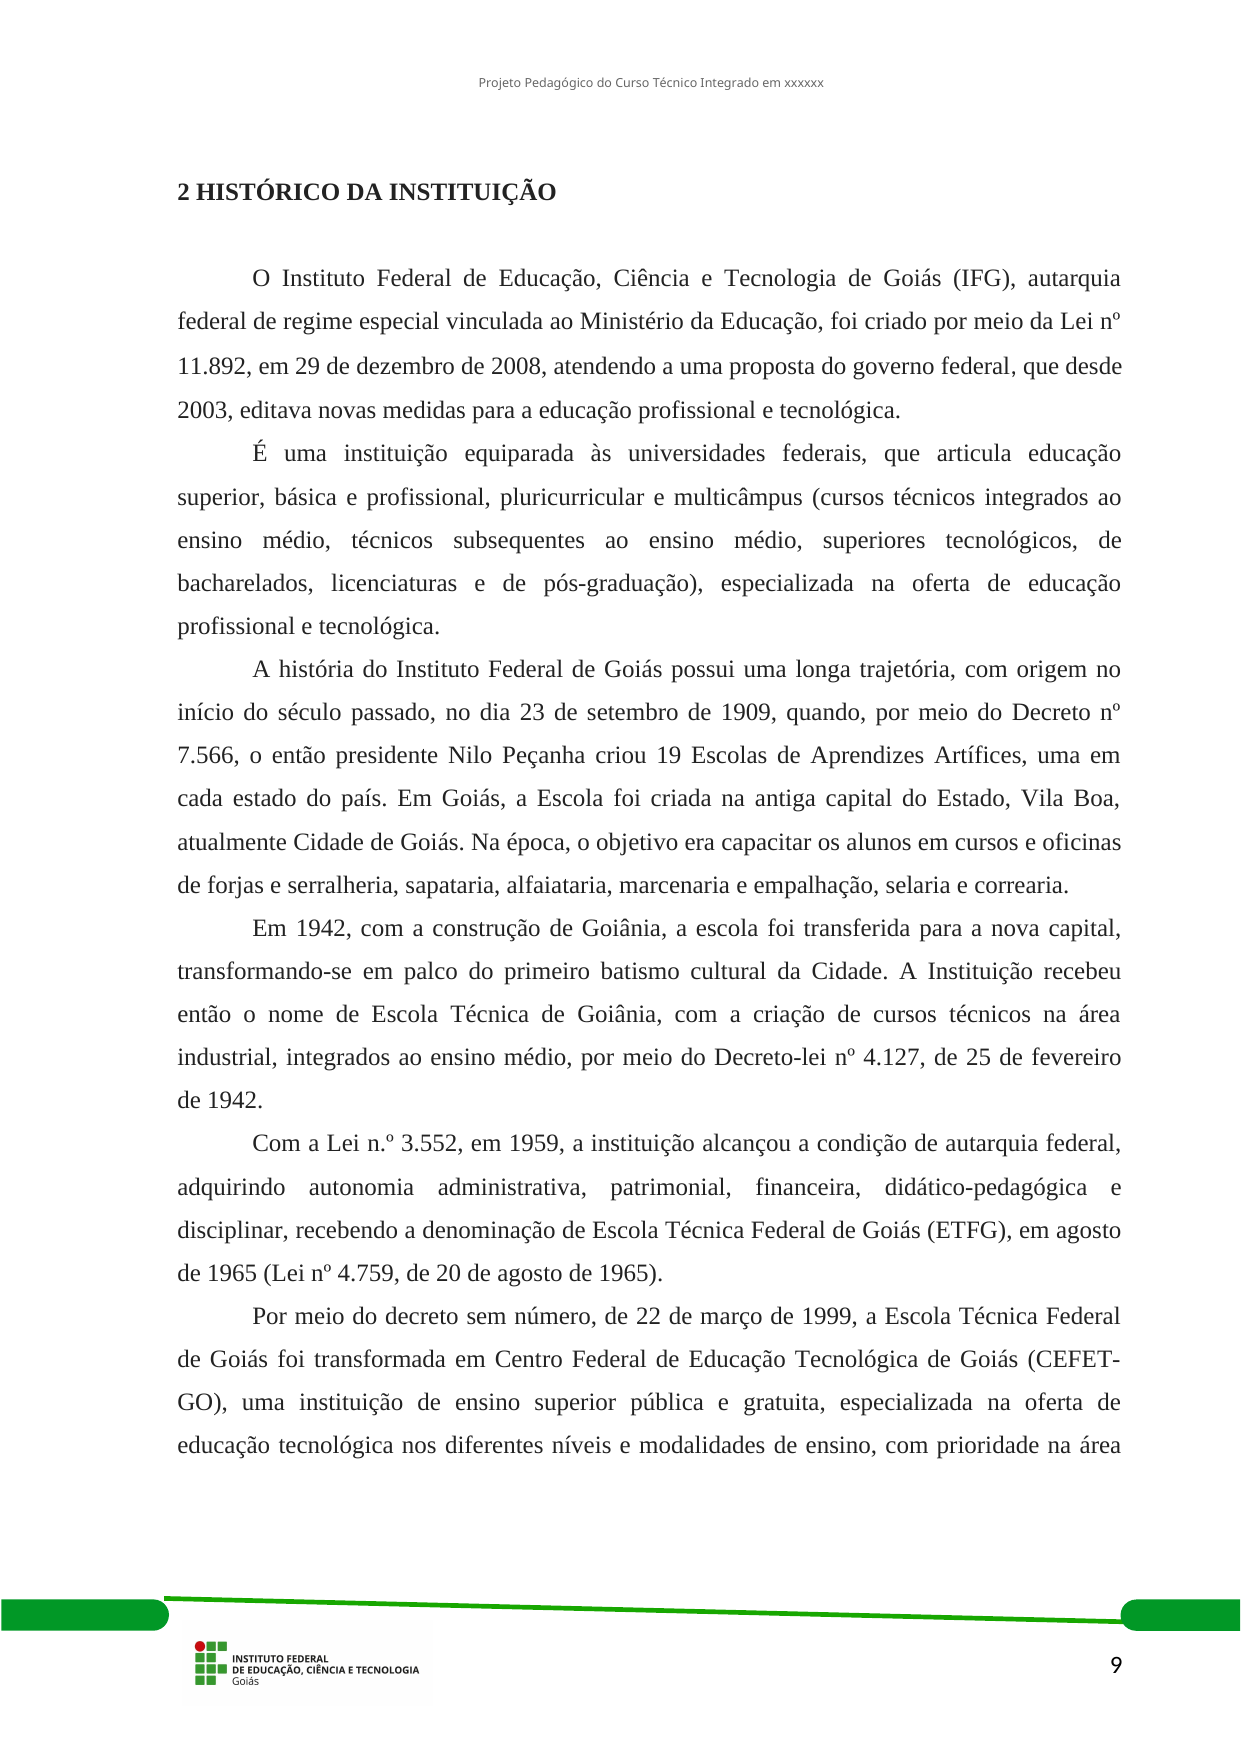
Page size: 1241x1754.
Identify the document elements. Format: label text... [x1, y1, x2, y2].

text É uma instituição equiparada às universidades federais, que articula educação superior, básica e profissional, pluricurricular e multicâmpus (cursos técnicos integrados ao ensino médio, técnicos subsequentes ao ensino médio, superiores tecnológicos, de bacharelados, licenciaturas e de pós-graduação), especializada na oferta de educação profissional e tecnológica. [177, 438, 1122, 640]
subtitle 2 HISTÓRICO DA INSTITUIÇÃO [177, 177, 1122, 206]
text Em 1942, com a construção de Goiânia, a escola foi transferida para a nova capital, transformando-se em palco do primeiro batismo cultural da Cidade. A Instituição recebeu então o nome de Escola Técnica de Goiânia, com a criação de cursos técnicos na área industrial, integrados ao ensino médio, por meio do Decreto-lei nº 4.127, de 25 de fevereiro de 1942. [177, 913, 1122, 1114]
text O Instituto Federal de Educação, Ciência e Tecnologia de Goiás (IFG), autarquia federal de regime especial vinculada ao Ministério da Educação, foi criado por meio da Lei nº 11.892, em 29 de dezembro de 2008, atendendo a uma proposta do governo federal, que desde 2003, editava novas medidas para a educação profissional e tecnológica. [177, 263, 1122, 424]
picture [181, 1620, 433, 1706]
text Por meio do decreto sem número, de 22 de março de 1999, a Escola Técnica Federal de Goiás foi transformada em Centro Federal de Educação Tecnológica de Goiás (CEFET-GO), uma instituição de ensino superior pública e gratuita, especializada na oferta de educação tecnológica nos diferentes níveis e modalidades de ensino, com prioridade na área [177, 1301, 1122, 1459]
text Com a Lei n.º 3.552, em 1959, a instituição alcançou a condição de autarquia federal, adquirindo autonomia administrativa, patrimonial, financeira, didático-pedagógica e disciplinar, recebendo a denominação de Escola Técnica Federal de Goiás (ETFG), em agosto de 1965 (Lei nº 4.759, de 20 de agosto de 1965). [177, 1128, 1122, 1287]
text A história do Instituto Federal de Goiás possui uma longa trajetória, com origem no início do século passado, no dia 23 de setembro de 1909, quando, por meio do Decreto nº 7.566, o então presidente Nilo Peçanha criou 19 Escolas de Aprendizes Artífices, uma em cada estado do país. Em Goiás, a Escola foi criada na antiga capital do Estado, Vila Boa, atualmente Cidade de Goiás. Na época, o objetivo era capacitar os alunos em cursos e oficinas de forjas e serralheria, sapataria, alfaiataria, marcenaria e empalhação, selaria e correaria. [177, 654, 1122, 898]
